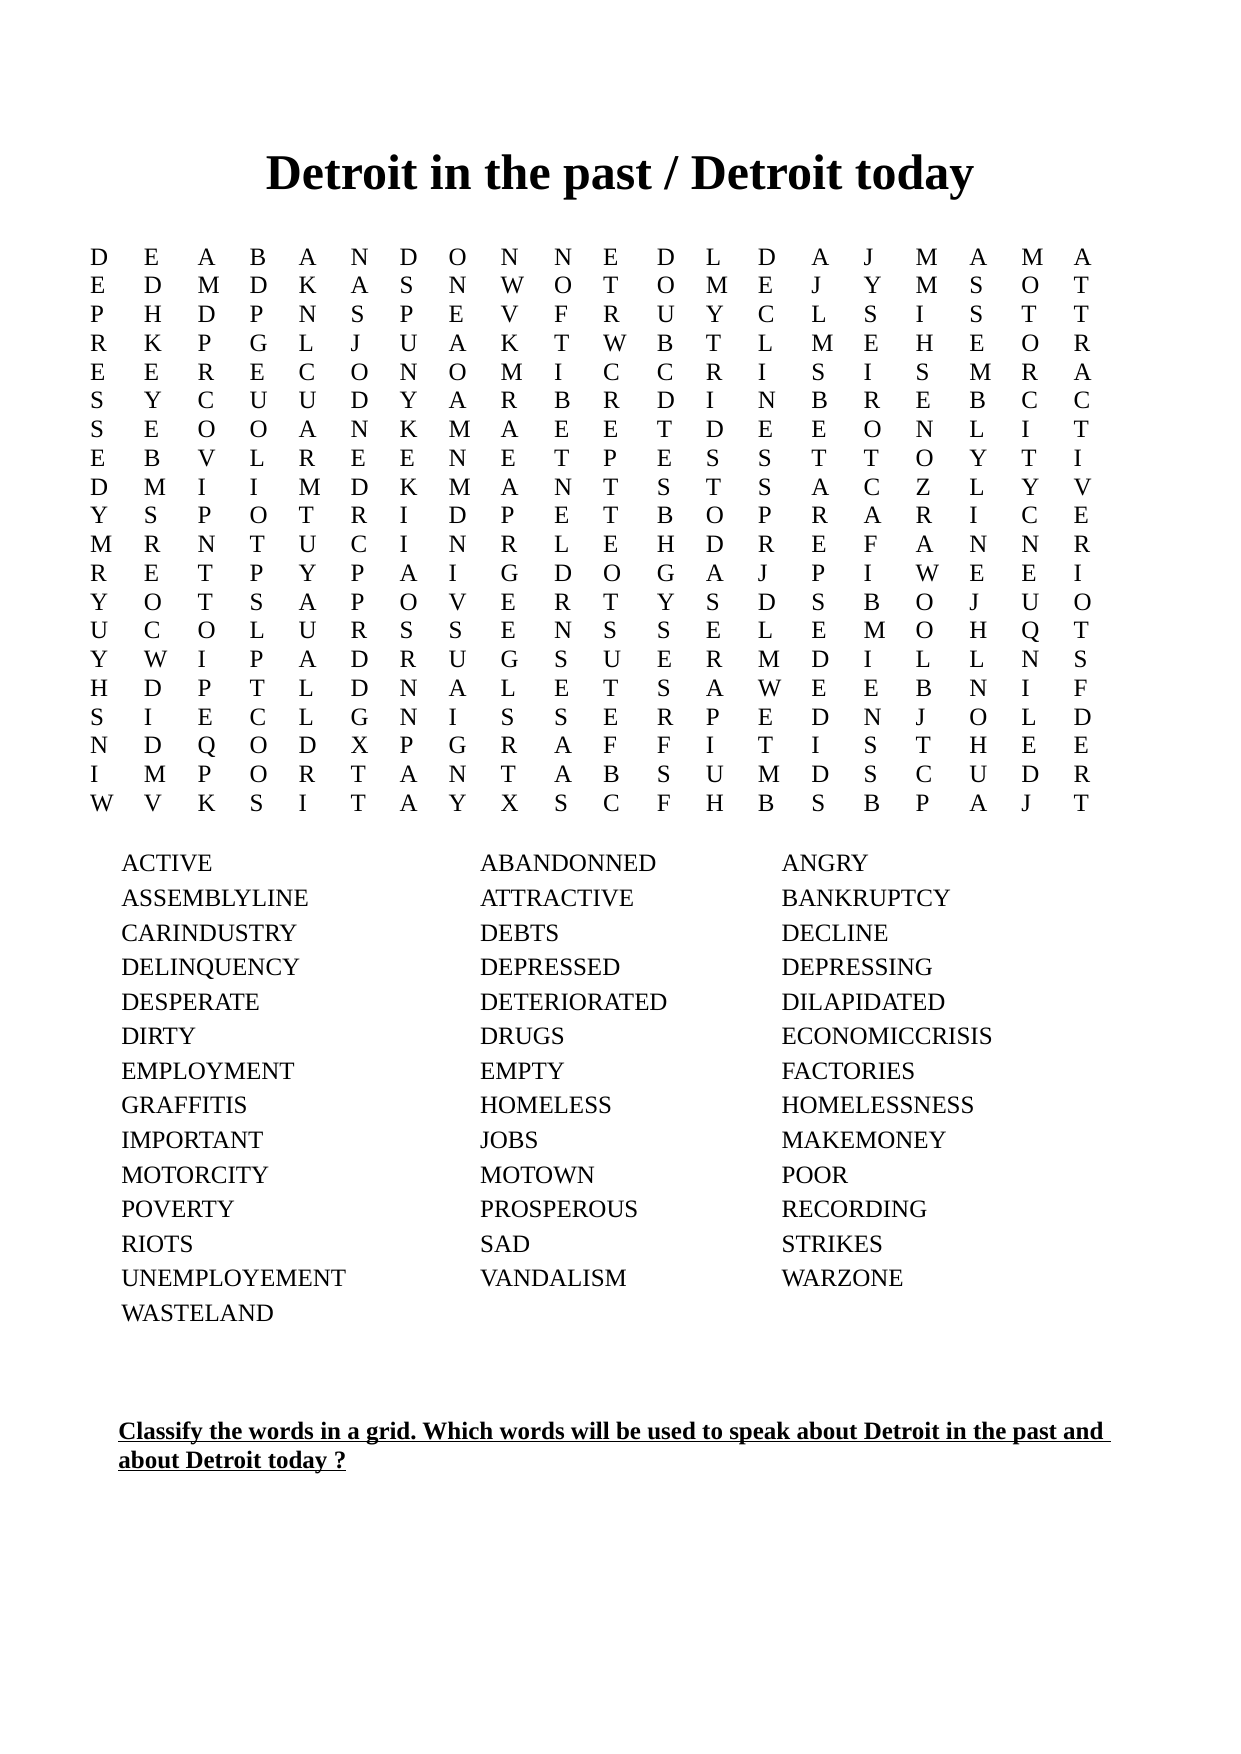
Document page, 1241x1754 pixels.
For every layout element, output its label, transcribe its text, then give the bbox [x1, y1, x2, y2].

table_cell P [758, 501, 811, 529]
table_cell E [1073, 731, 1150, 759]
table_cell [477, 1295, 1122, 1330]
table_cell T [758, 731, 811, 759]
table_cell I [1073, 443, 1150, 472]
table_cell E [1021, 558, 1073, 587]
table_cell EMPLOYMENT [118, 1053, 477, 1088]
table_header O [448, 242, 500, 271]
table_cell B [863, 788, 915, 817]
table_cell P [249, 299, 298, 328]
table_cell R [350, 616, 399, 644]
table_cell B [603, 759, 657, 788]
table_cell E [144, 558, 197, 587]
table_cell S [1073, 644, 1150, 673]
table_cell A [554, 731, 603, 759]
table_cell C [350, 529, 399, 558]
table_cell T [1073, 616, 1150, 644]
table_header D [90, 242, 143, 271]
table_cell R [758, 529, 811, 558]
table_cell VANDALISM [477, 1261, 778, 1295]
table_cell F [603, 731, 657, 759]
table_cell R [554, 587, 603, 616]
table_cell P [197, 328, 249, 357]
table_cell E [500, 443, 554, 472]
table_cell S [758, 443, 811, 472]
table_cell T [1021, 443, 1073, 472]
subtitle Detroit in the past / Detroit today [118, 143, 1122, 201]
table_cell C [1021, 501, 1073, 529]
table_cell F [657, 788, 706, 817]
table_cell W [758, 673, 811, 702]
table_cell R [603, 299, 657, 328]
table_cell T [249, 529, 298, 558]
table_cell G [249, 328, 298, 357]
table_cell P [399, 731, 448, 759]
table_cell ASSEMBLYLINE [118, 880, 477, 915]
table_cell U [298, 616, 350, 644]
table_header J [863, 242, 915, 271]
table_cell C [1021, 386, 1073, 414]
table_cell POOR [779, 1157, 1122, 1191]
table_cell U [249, 386, 298, 414]
table_header A [298, 242, 350, 271]
table_cell A [706, 673, 758, 702]
table_cell R [1073, 529, 1150, 558]
table_cell S [706, 587, 758, 616]
table_cell I [298, 788, 350, 817]
table_cell O [1073, 587, 1150, 616]
table_cell L [249, 616, 298, 644]
table_cell U [603, 644, 657, 673]
table_cell O [197, 616, 249, 644]
table_cell N [399, 673, 448, 702]
table_cell I [1021, 673, 1073, 702]
table_cell RIOTS [118, 1226, 477, 1261]
table_cell L [554, 529, 603, 558]
table_cell P [500, 501, 554, 529]
table_cell D [144, 271, 197, 299]
table_cell S [554, 702, 603, 731]
table_header ACTIVE [118, 846, 477, 880]
table_cell I [448, 702, 500, 731]
table_cell V [144, 788, 197, 817]
table_cell R [399, 644, 448, 673]
table_cell O [603, 558, 657, 587]
table_cell E [657, 644, 706, 673]
table_cell J [1021, 788, 1073, 817]
table_cell P [811, 558, 863, 587]
table_cell H [657, 529, 706, 558]
table_cell M [448, 472, 500, 501]
table_cell I [915, 299, 969, 328]
table_cell E [603, 529, 657, 558]
table_cell S [811, 587, 863, 616]
table_header ABANDONNED [477, 846, 778, 880]
table_cell N [399, 702, 448, 731]
table_cell L [915, 644, 969, 673]
table_cell R [500, 731, 554, 759]
table_cell I [399, 501, 448, 529]
table_cell S [657, 759, 706, 788]
table_cell W [144, 644, 197, 673]
table_cell D [350, 386, 399, 414]
table_cell T [811, 443, 863, 472]
table_header N [350, 242, 399, 271]
table_header N [554, 242, 603, 271]
table_cell W [915, 558, 969, 587]
table_header N [500, 242, 554, 271]
table_cell C [249, 702, 298, 731]
table_cell I [706, 386, 758, 414]
table_cell R [1073, 328, 1150, 357]
table_cell L [1021, 702, 1073, 731]
table_header E [144, 242, 197, 271]
table_cell DETERIORATED [477, 984, 778, 1018]
table_cell J [969, 587, 1021, 616]
table_cell I [811, 731, 863, 759]
table_cell E [915, 386, 969, 414]
table_cell T [863, 443, 915, 472]
table_cell E [554, 673, 603, 702]
table_cell S [657, 673, 706, 702]
table_cell R [298, 759, 350, 788]
table_cell T [657, 414, 706, 443]
table_cell G [448, 731, 500, 759]
table_cell U [298, 386, 350, 414]
table_cell T [1021, 299, 1073, 328]
table_cell A [706, 558, 758, 587]
table_cell L [500, 673, 554, 702]
table_cell R [500, 529, 554, 558]
table_cell A [448, 673, 500, 702]
table_cell BANKRUPTCY [779, 880, 1122, 915]
table_cell E [603, 414, 657, 443]
table_cell D [197, 299, 249, 328]
table_cell C [1073, 386, 1150, 414]
table_cell G [657, 558, 706, 587]
table_cell U [706, 759, 758, 788]
table_cell D [811, 702, 863, 731]
table_cell O [915, 587, 969, 616]
table_cell S [399, 271, 448, 299]
table_cell E [448, 299, 500, 328]
table_cell O [350, 357, 399, 386]
table_cell C [197, 386, 249, 414]
table_header D [657, 242, 706, 271]
table_cell A [915, 529, 969, 558]
table_cell HOMELESSNESS [779, 1088, 1122, 1122]
table_cell Y [706, 299, 758, 328]
table_cell DIRTY [118, 1019, 477, 1053]
table_cell U [90, 616, 143, 644]
table_cell S [249, 788, 298, 817]
table_cell J [915, 702, 969, 731]
table_cell M [915, 271, 969, 299]
table_cell A [399, 788, 448, 817]
table_cell DILAPIDATED [779, 984, 1122, 1018]
table_cell H [706, 788, 758, 817]
table_cell R [298, 443, 350, 472]
table_cell C [758, 299, 811, 328]
table_header ANGRY [779, 846, 1122, 880]
table_cell U [399, 328, 448, 357]
text Classify the words in a grid. Which words will be used to speak about Detroit in the past and about Detroit today ? [118, 1416, 1122, 1473]
table_cell O [249, 501, 298, 529]
table_cell RECORDING [779, 1191, 1122, 1226]
table_cell M [758, 644, 811, 673]
table_cell D [350, 472, 399, 501]
table_cell O [1021, 271, 1073, 299]
table_cell Y [969, 443, 1021, 472]
table_cell M [197, 271, 249, 299]
table_cell S [90, 702, 143, 731]
table_cell S [249, 587, 298, 616]
table_cell I [1073, 558, 1150, 587]
table_cell R [863, 386, 915, 414]
table_cell I [144, 702, 197, 731]
table_cell O [249, 414, 298, 443]
table_cell GRAFFITIS [118, 1088, 477, 1122]
table_cell N [298, 299, 350, 328]
table_cell E [657, 443, 706, 472]
table_cell U [298, 529, 350, 558]
table_cell O [863, 414, 915, 443]
table_cell E [90, 443, 143, 472]
table_cell O [249, 759, 298, 788]
table_cell P [706, 702, 758, 731]
table_cell Y [90, 587, 143, 616]
table_cell A [298, 414, 350, 443]
table_cell E [500, 587, 554, 616]
table_cell S [603, 616, 657, 644]
table_cell C [603, 788, 657, 817]
table_cell FACTORIES [779, 1053, 1122, 1088]
table_cell M [863, 616, 915, 644]
table_cell T [603, 587, 657, 616]
table_cell G [500, 644, 554, 673]
table_cell E [399, 443, 448, 472]
table_cell P [915, 788, 969, 817]
table_cell EMPTY [477, 1053, 778, 1088]
table_cell R [144, 529, 197, 558]
table_cell S [969, 299, 1021, 328]
table_cell A [448, 328, 500, 357]
table_cell I [706, 731, 758, 759]
table_cell O [144, 587, 197, 616]
table_cell N [554, 472, 603, 501]
table_cell UNEMPLOYEMENT [118, 1261, 477, 1295]
table_cell B [969, 386, 1021, 414]
table_cell Q [1021, 616, 1073, 644]
table_cell S [915, 357, 969, 386]
table_cell I [399, 529, 448, 558]
table_cell E [811, 673, 863, 702]
table_cell B [758, 788, 811, 817]
table_cell T [554, 443, 603, 472]
table_cell L [298, 328, 350, 357]
table_cell P [197, 501, 249, 529]
table_cell G [350, 702, 399, 731]
table_cell A [298, 644, 350, 673]
table_cell N [1021, 644, 1073, 673]
table_cell A [350, 271, 399, 299]
table_cell S [448, 616, 500, 644]
table_cell POVERTY [118, 1191, 477, 1226]
table_cell E [969, 558, 1021, 587]
table_cell L [969, 644, 1021, 673]
table_cell F [554, 299, 603, 328]
table_header L [706, 242, 758, 271]
table_cell R [657, 702, 706, 731]
table_cell T [298, 501, 350, 529]
table_cell T [554, 328, 603, 357]
table_cell D [811, 759, 863, 788]
table_cell W [500, 271, 554, 299]
table_cell P [197, 759, 249, 788]
table_cell S [554, 644, 603, 673]
table_cell S [657, 616, 706, 644]
table_cell F [863, 529, 915, 558]
table_cell B [863, 587, 915, 616]
table_cell J [350, 328, 399, 357]
table_cell D [758, 587, 811, 616]
table_cell M [500, 357, 554, 386]
table_cell S [969, 271, 1021, 299]
table_cell MOTOWN [477, 1157, 778, 1191]
table_cell N [758, 386, 811, 414]
table_cell J [758, 558, 811, 587]
table_cell R [811, 501, 863, 529]
table_cell C [298, 357, 350, 386]
table_cell P [249, 644, 298, 673]
table_cell E [811, 616, 863, 644]
table_cell O [1021, 328, 1073, 357]
table_cell C [863, 472, 915, 501]
table_cell N [197, 529, 249, 558]
table_cell P [399, 299, 448, 328]
table_cell I [758, 357, 811, 386]
table_cell R [706, 644, 758, 673]
table_cell E [758, 271, 811, 299]
table_cell T [197, 587, 249, 616]
table_cell L [758, 616, 811, 644]
table_cell T [603, 472, 657, 501]
table_cell H [90, 673, 143, 702]
table_cell E [603, 702, 657, 731]
table_cell I [863, 558, 915, 587]
table_cell N [554, 616, 603, 644]
table_header A [197, 242, 249, 271]
table_cell M [706, 271, 758, 299]
table_cell K [197, 788, 249, 817]
table_cell R [350, 501, 399, 529]
table_cell S [90, 386, 143, 414]
table_cell E [197, 702, 249, 731]
table_cell B [554, 386, 603, 414]
table_cell E [1021, 731, 1073, 759]
table_cell STRIKES [779, 1226, 1122, 1261]
table_cell M [90, 529, 143, 558]
table_cell N [448, 443, 500, 472]
table_cell Y [657, 587, 706, 616]
table_cell O [554, 271, 603, 299]
table_cell T [249, 673, 298, 702]
table_header A [811, 242, 863, 271]
table_cell T [603, 271, 657, 299]
table_cell Y [448, 788, 500, 817]
table_cell A [448, 386, 500, 414]
table_cell T [350, 788, 399, 817]
table_cell HOMELESS [477, 1088, 778, 1122]
table_cell DELINQUENCY [118, 949, 477, 984]
table_cell E [863, 673, 915, 702]
table_cell N [448, 529, 500, 558]
table_cell S [863, 759, 915, 788]
table_cell M [969, 357, 1021, 386]
table_cell D [1021, 759, 1073, 788]
table_cell S [811, 357, 863, 386]
table_cell MAKEMONEY [779, 1122, 1122, 1157]
table_cell K [500, 328, 554, 357]
table_cell D [811, 644, 863, 673]
table_cell L [249, 443, 298, 472]
table_cell D [90, 472, 143, 501]
table_header M [1021, 242, 1073, 271]
table_cell N [1021, 529, 1073, 558]
table_header M [915, 242, 969, 271]
table_cell P [249, 558, 298, 587]
table_cell DECLINE [779, 915, 1122, 949]
table_cell I [197, 644, 249, 673]
table_cell E [350, 443, 399, 472]
table_cell L [969, 414, 1021, 443]
table_cell S [399, 616, 448, 644]
table_cell B [144, 443, 197, 472]
table_cell T [500, 759, 554, 788]
table_cell N [915, 414, 969, 443]
table_cell X [350, 731, 399, 759]
table_cell SAD [477, 1226, 778, 1261]
table_cell T [706, 328, 758, 357]
table_cell O [448, 357, 500, 386]
table_cell B [811, 386, 863, 414]
table_cell U [1021, 587, 1073, 616]
table_cell D [350, 644, 399, 673]
table_cell O [915, 616, 969, 644]
table_cell V [1073, 472, 1150, 501]
table_cell K [298, 271, 350, 299]
table_cell S [90, 414, 143, 443]
table_cell D [448, 501, 500, 529]
table_cell N [969, 673, 1021, 702]
table_header D [399, 242, 448, 271]
table_cell V [500, 299, 554, 328]
table_cell T [350, 759, 399, 788]
table_cell J [811, 271, 863, 299]
table_cell A [863, 501, 915, 529]
table_cell JOBS [477, 1122, 778, 1157]
table_cell A [969, 788, 1021, 817]
table_cell Z [915, 472, 969, 501]
table_cell Y [399, 386, 448, 414]
table_cell DEPRESSED [477, 949, 778, 984]
table_cell T [706, 472, 758, 501]
table_cell F [1073, 673, 1150, 702]
table_cell N [90, 731, 143, 759]
table_cell WASTELAND [118, 1295, 477, 1330]
table_cell T [1073, 788, 1150, 817]
table_cell D [144, 731, 197, 759]
table_cell X [500, 788, 554, 817]
table_cell R [915, 501, 969, 529]
table_cell S [706, 443, 758, 472]
table_cell T [1073, 271, 1150, 299]
table_cell S [863, 299, 915, 328]
table_cell R [500, 386, 554, 414]
table_cell S [144, 501, 197, 529]
table_cell V [448, 587, 500, 616]
table_cell D [554, 558, 603, 587]
table_cell IMPORTANT [118, 1122, 477, 1157]
table_cell E [144, 414, 197, 443]
table_cell C [603, 357, 657, 386]
table_cell D [249, 271, 298, 299]
table_cell U [969, 759, 1021, 788]
table_cell O [657, 271, 706, 299]
table_cell R [197, 357, 249, 386]
table_cell D [706, 529, 758, 558]
table_cell I [1021, 414, 1073, 443]
table_cell E [758, 702, 811, 731]
table_cell O [249, 731, 298, 759]
table_cell N [350, 414, 399, 443]
table_cell L [758, 328, 811, 357]
table_cell K [399, 472, 448, 501]
table_cell P [90, 299, 143, 328]
table_cell R [90, 328, 143, 357]
table_cell R [90, 558, 143, 587]
table_cell A [554, 759, 603, 788]
table_cell I [197, 472, 249, 501]
table_cell U [448, 644, 500, 673]
table_cell D [144, 673, 197, 702]
table_cell I [90, 759, 143, 788]
table_cell B [657, 328, 706, 357]
table_cell U [657, 299, 706, 328]
table_cell I [554, 357, 603, 386]
table_cell I [863, 644, 915, 673]
table_cell T [1073, 414, 1150, 443]
table_cell L [298, 702, 350, 731]
table_cell O [399, 587, 448, 616]
table_cell Y [144, 386, 197, 414]
table_cell E [249, 357, 298, 386]
table_cell R [1021, 357, 1073, 386]
table_cell N [863, 702, 915, 731]
table_cell S [758, 472, 811, 501]
table_cell E [863, 328, 915, 357]
table_cell D [657, 386, 706, 414]
table_cell D [706, 414, 758, 443]
table_cell N [448, 759, 500, 788]
table_cell E [90, 271, 143, 299]
table_cell M [811, 328, 863, 357]
table_cell D [350, 673, 399, 702]
table_cell G [500, 558, 554, 587]
table_cell S [657, 472, 706, 501]
table_cell A [811, 472, 863, 501]
table_cell E [144, 357, 197, 386]
table_cell H [915, 328, 969, 357]
table_cell A [298, 587, 350, 616]
table_cell A [500, 472, 554, 501]
table_cell M [758, 759, 811, 788]
table_cell E [500, 616, 554, 644]
table_cell Y [90, 501, 143, 529]
table_cell S [811, 788, 863, 817]
table_cell C [144, 616, 197, 644]
table_cell A [1073, 357, 1150, 386]
table_cell D [1073, 702, 1150, 731]
table_cell E [90, 357, 143, 386]
table_cell F [657, 731, 706, 759]
table_cell H [144, 299, 197, 328]
table_cell K [399, 414, 448, 443]
table_cell L [969, 472, 1021, 501]
table_cell P [603, 443, 657, 472]
table_cell V [197, 443, 249, 472]
table_cell N [969, 529, 1021, 558]
table_cell E [554, 414, 603, 443]
table_cell A [500, 414, 554, 443]
table_cell E [811, 529, 863, 558]
table_cell T [1073, 299, 1150, 328]
table_cell I [863, 357, 915, 386]
table_cell P [197, 673, 249, 702]
table_cell MOTORCITY [118, 1157, 477, 1191]
table_cell DEBTS [477, 915, 778, 949]
table_cell R [706, 357, 758, 386]
table_cell S [500, 702, 554, 731]
table_header A [1073, 242, 1150, 271]
table_cell I [448, 558, 500, 587]
table_cell PROSPEROUS [477, 1191, 778, 1226]
table_header D [758, 242, 811, 271]
table_cell O [915, 443, 969, 472]
table_cell B [657, 501, 706, 529]
table_cell O [706, 501, 758, 529]
table_cell W [90, 788, 143, 817]
table_cell DESPERATE [118, 984, 477, 1018]
table_cell E [758, 414, 811, 443]
table_cell T [197, 558, 249, 587]
table_cell R [603, 386, 657, 414]
table_cell Y [1021, 472, 1073, 501]
table_cell DEPRESSING [779, 949, 1122, 984]
table_header E [603, 242, 657, 271]
table_cell S [554, 788, 603, 817]
table_cell C [657, 357, 706, 386]
table_cell H [969, 616, 1021, 644]
table_cell I [969, 501, 1021, 529]
table_cell B [915, 673, 969, 702]
table_cell O [197, 414, 249, 443]
table_cell ATTRACTIVE [477, 880, 778, 915]
table_cell M [144, 472, 197, 501]
table_cell D [298, 731, 350, 759]
table_cell P [350, 558, 399, 587]
table_cell M [448, 414, 500, 443]
table_cell O [969, 702, 1021, 731]
table_cell Y [863, 271, 915, 299]
table_cell Y [298, 558, 350, 587]
table_cell M [298, 472, 350, 501]
table_cell E [1073, 501, 1150, 529]
table_cell N [448, 271, 500, 299]
table_cell S [863, 731, 915, 759]
table_cell C [915, 759, 969, 788]
table_cell M [144, 759, 197, 788]
table_cell CARINDUSTRY [118, 915, 477, 949]
table_cell K [144, 328, 197, 357]
table_cell ECONOMICCRISIS [779, 1019, 1122, 1053]
table_cell N [399, 357, 448, 386]
table_cell E [554, 501, 603, 529]
table_cell Y [90, 644, 143, 673]
table_cell WARZONE [779, 1261, 1122, 1295]
table_cell E [811, 414, 863, 443]
table_cell A [399, 759, 448, 788]
table_cell I [249, 472, 298, 501]
table_cell H [969, 731, 1021, 759]
table_cell DRUGS [477, 1019, 778, 1053]
table_header B [249, 242, 298, 271]
table_cell E [706, 616, 758, 644]
table_cell T [915, 731, 969, 759]
table_cell E [969, 328, 1021, 357]
table_cell L [811, 299, 863, 328]
table_cell T [603, 673, 657, 702]
table_cell W [603, 328, 657, 357]
table_cell S [350, 299, 399, 328]
table_cell T [603, 501, 657, 529]
table_cell Q [197, 731, 249, 759]
table_cell P [350, 587, 399, 616]
table_cell R [1073, 759, 1150, 788]
table_cell A [399, 558, 448, 587]
table_cell L [298, 673, 350, 702]
table_header A [969, 242, 1021, 271]
